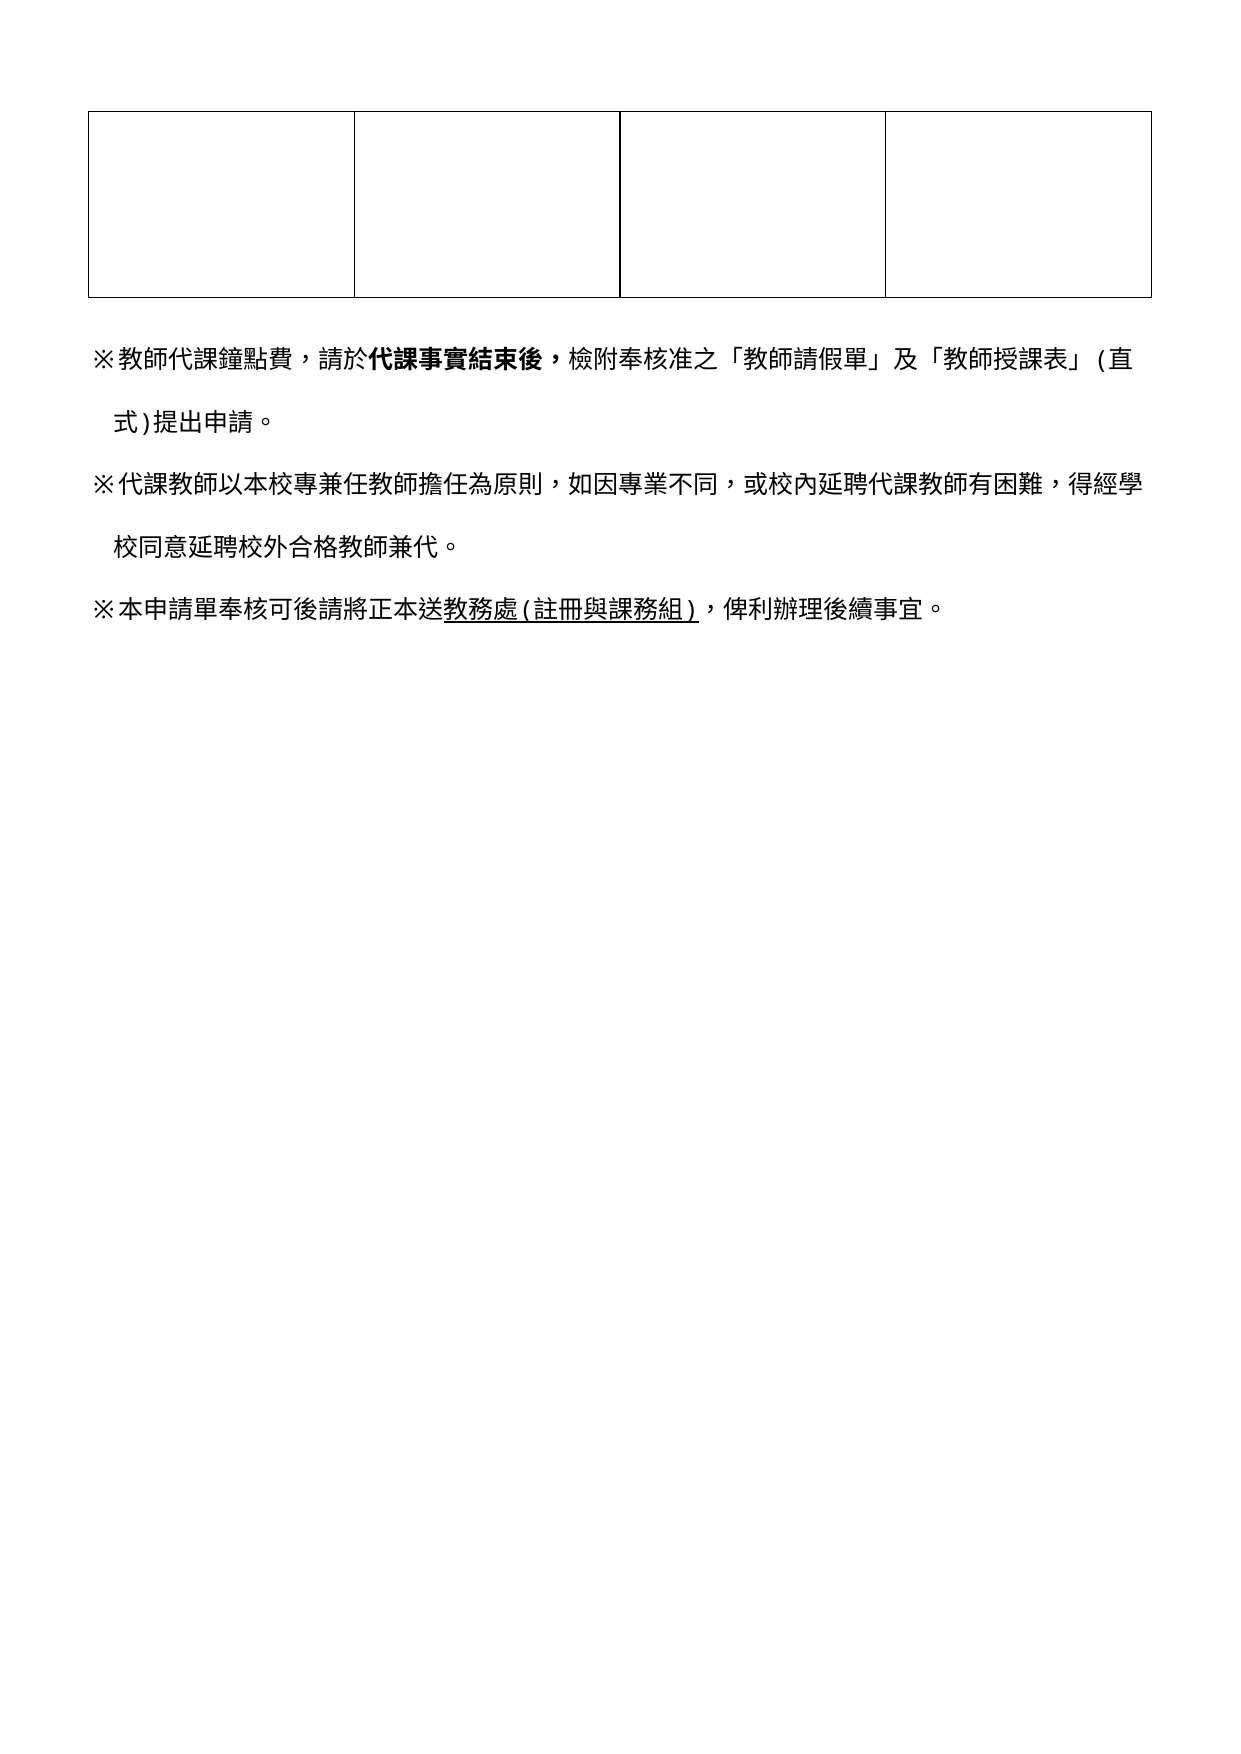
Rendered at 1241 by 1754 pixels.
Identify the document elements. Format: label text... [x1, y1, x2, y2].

text ※教師代課鐘點費，請於代課事實結束後，檢附奉核准之「教師請假單」及「教師授課表」(直式)提出申請。 [89, 316, 1152, 441]
table_cell [355, 112, 619, 297]
text ※本申請單奉核可後請將正本送教務處(註冊與課務組)，俾利辦理後續事宜。 [89, 566, 1152, 629]
table_cell [89, 112, 354, 297]
text ※代課教師以本校專兼任教師擔任為原則，如因專業不同，或校內延聘代課教師有困難，得經學校同意延聘校外合格教師兼代。 [89, 441, 1152, 566]
table_cell [886, 112, 1151, 297]
table_cell [621, 112, 885, 297]
